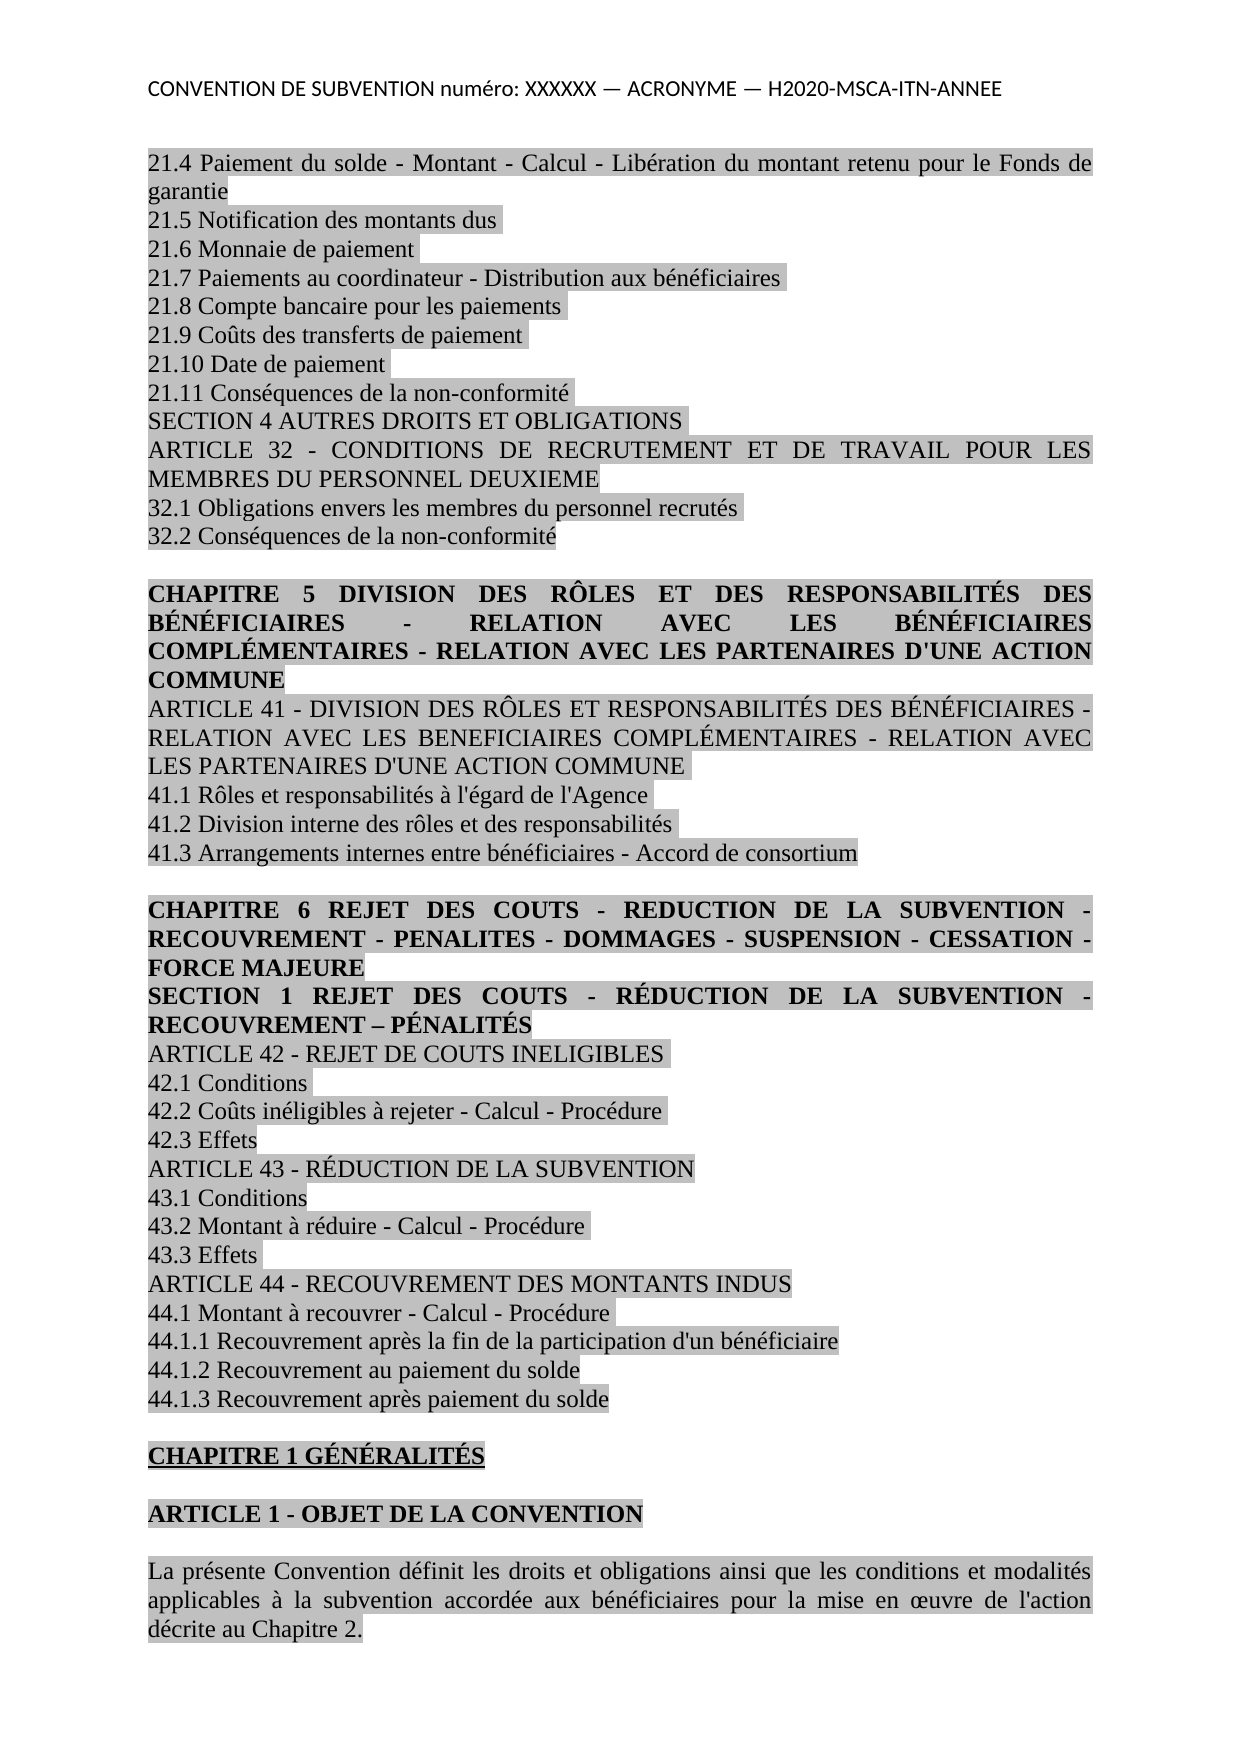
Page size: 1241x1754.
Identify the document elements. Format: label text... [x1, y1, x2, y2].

text 41.1 Rôles et responsabilités à l'égard de l'Agence [148, 780, 1093, 809]
text SECTION 1 REJET DES COUTS - RÉDUCTION DE LA SUBVENTION - RECOUVREMENT – PÉNALITÉS [148, 981, 1093, 1039]
text 21.9 Coûts des transferts de paiement [148, 320, 1093, 349]
text La présente Convention définit les droits et obligations ainsi que les conditions et modalités applicables à la subvention accordée aux bénéficiaires pour la mise en œuvre de l'action décrite au Chapitre 2. [148, 1556, 1093, 1643]
text ARTICLE 42 - REJET DE COUTS INELIGIBLES [148, 1039, 1093, 1068]
text 41.2 Division interne des rôles et des responsabilités [148, 809, 1093, 838]
text 32.2 Conséquences de la non-conformité [148, 521, 1093, 550]
text ARTICLE 41 - DIVISION DES RÔLES ET RESPONSABILITÉS DES BÉNÉFICIAIRES - RELATION AVEC LES BENEFICIAIRES COMPLÉMENTAIRES - RELATION AVEC LES PARTENAIRES D'UNE ACTION COMMUNE [148, 694, 1093, 780]
text 43.1 Conditions [148, 1183, 1093, 1211]
text 21.8 Compte bancaire pour les paiements [148, 291, 1093, 320]
text ARTICLE 43 - RÉDUCTION DE LA SUBVENTION [148, 1154, 1093, 1183]
text 21.10 Date de paiement [148, 349, 1093, 378]
text 44.1.2 Recouvrement au paiement du solde [148, 1355, 1093, 1384]
text CHAPITRE 1 GÉNÉRALITÉS [148, 1441, 1093, 1470]
text ARTICLE 44 - RECOUVREMENT DES MONTANTS INDUS [148, 1269, 1093, 1298]
text 21.5 Notification des montants dus [148, 205, 1093, 234]
text 44.1 Montant à recouvrer - Calcul - Procédure [148, 1298, 1093, 1326]
text ARTICLE 32 - CONDITIONS DE RECRUTEMENT ET DE TRAVAIL POUR LES MEMBRES DU PERSONNEL DEUXIEME [148, 435, 1093, 493]
list 44.1.1 Recouvrement après la fin de la participation d'un bénéficiaire [148, 1326, 1093, 1355]
text 21.7 Paiements au coordinateur - Distribution aux bénéficiaires [148, 263, 1093, 291]
text 21.6 Monnaie de paiement [148, 234, 1093, 263]
text 43.3 Effets [148, 1240, 1093, 1269]
text 42.2 Coûts inéligibles à rejeter - Calcul - Procédure [148, 1096, 1093, 1125]
text CHAPITRE 6 REJET DES COUTS - REDUCTION DE LA SUBVENTION - RECOUVREMENT - PENALITES - DOMMAGES - SUSPENSION - CESSATION - FORCE MAJEURE [148, 895, 1093, 981]
text 32.1 Obligations envers les membres du personnel recrutés [148, 493, 1093, 521]
text CHAPITRE 5 DIVISION DES RÔLES ET DES RESPONSABILITÉS DES BÉNÉFICIAIRES - RELATION AVEC LES BÉNÉFICIAIRES COMPLÉMENTAIRES - RELATION AVEC LES PARTENAIRES D'UNE ACTION COMMUNE [148, 579, 1093, 694]
text 44.1.3 Recouvrement après paiement du solde [148, 1384, 1093, 1413]
text 42.3 Effets [148, 1125, 1093, 1154]
text 21.4 Paiement du solde - Montant - Calcul - Libération du montant retenu pour le Fonds de garantie [148, 148, 1093, 205]
text SECTION 4 AUTRES DROITS ET OBLIGATIONS [148, 406, 1093, 435]
text 41.3 Arrangements internes entre bénéficiaires - Accord de consortium [148, 838, 1093, 866]
text ARTICLE 1 - OBJET DE LA CONVENTION [148, 1499, 1093, 1528]
text 43.2 Montant à réduire - Calcul - Procédure [148, 1211, 1093, 1240]
text 42.1 Conditions [148, 1068, 1093, 1096]
text 21.11 Conséquences de la non-conformité [148, 378, 1093, 406]
